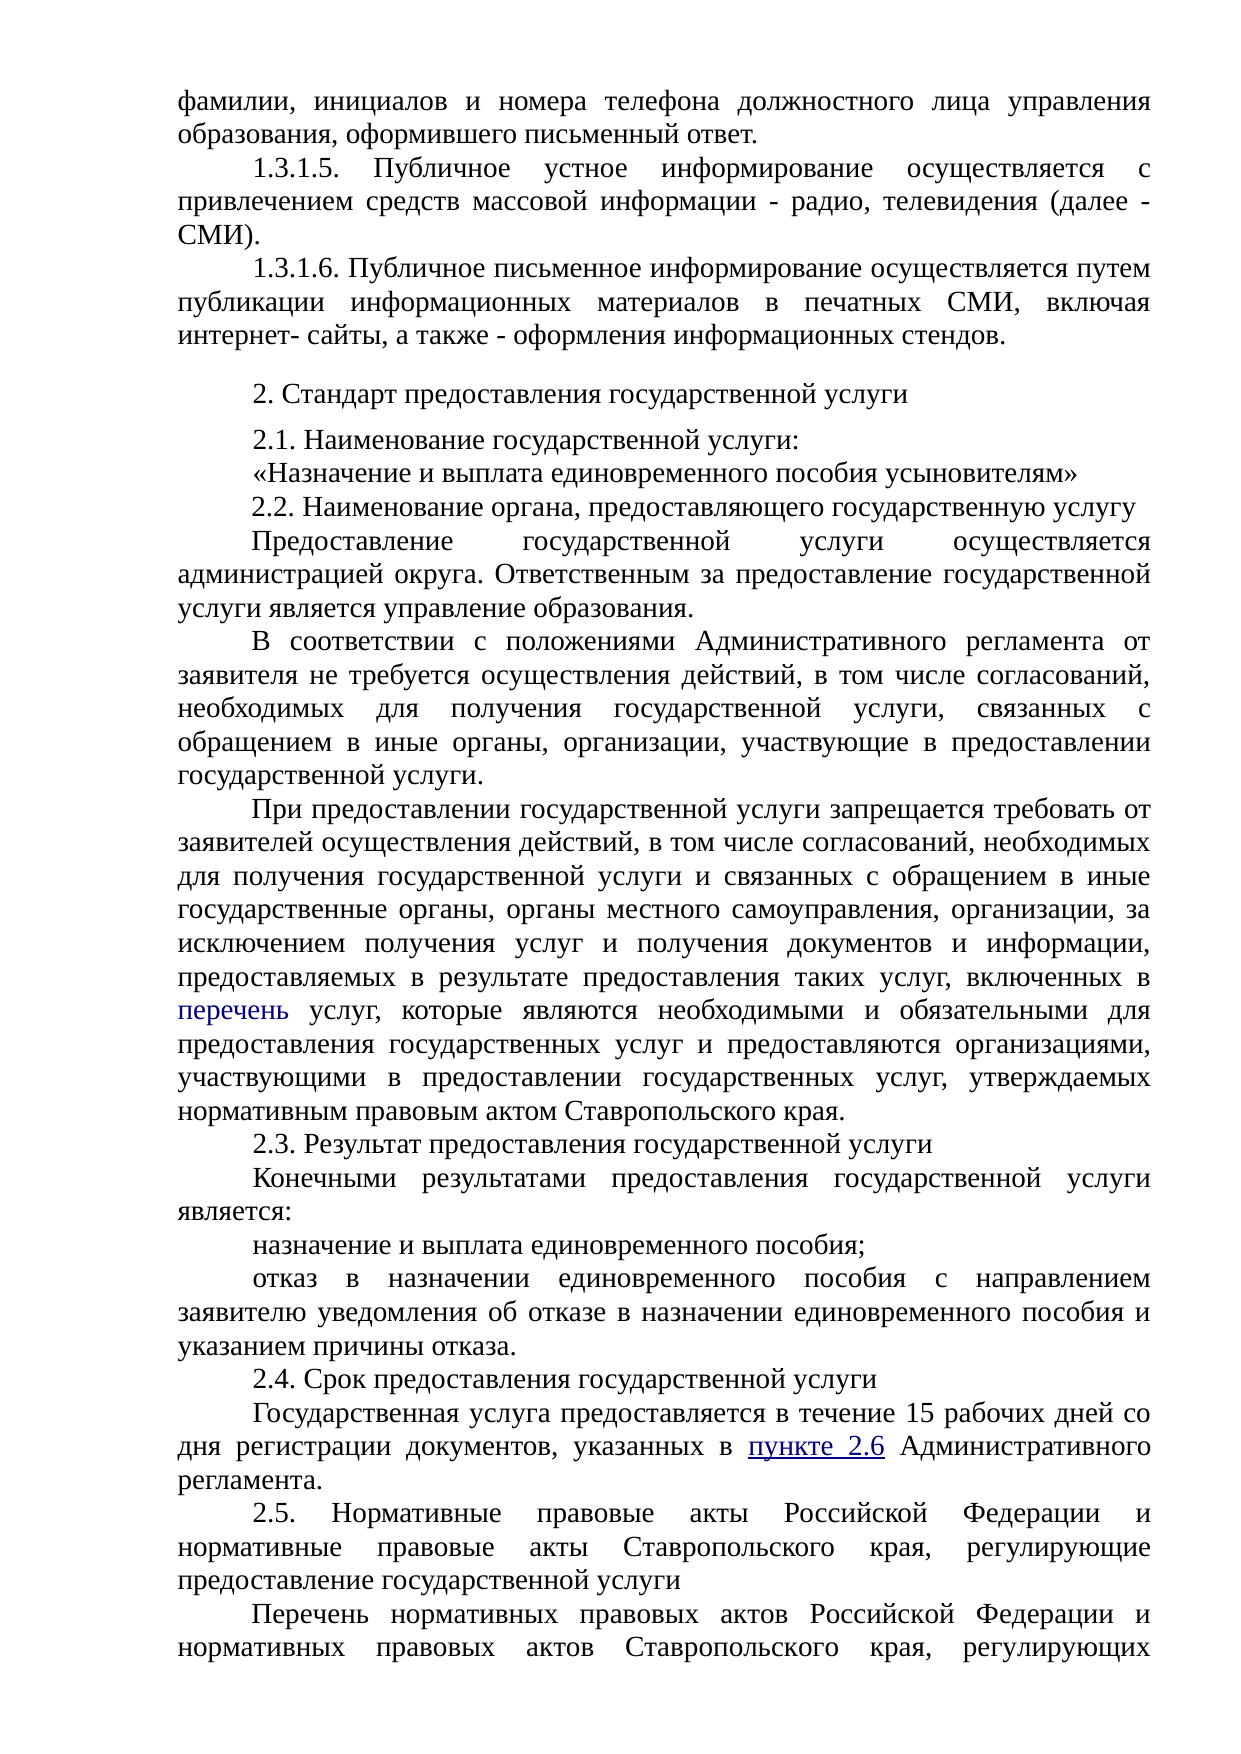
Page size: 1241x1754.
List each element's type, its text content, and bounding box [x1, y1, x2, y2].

text 1.3.1.6. Публичное письменное информирование осуществляется путем публикации информационных материалов в печатных СМИ, включая интернет- сайты, а также - оформления информационных стендов. [177, 250, 1152, 351]
text Государственная услуга предоставляется в течение 15 рабочих дней со дня регистрации документов, указанных в пункте 2.6 Административного регламента. [177, 1395, 1152, 1495]
text При предоставлении государственной услуги запрещается требовать от заявителей осуществления действий, в том числе согласований, необходимых для получения государственной услуги и связанных с обращением в иные государственные органы, органы местного самоуправления, организации, за исключением получения услуг и получения документов и информации, предоставляемых в результате предоставления таких услуг, включенных в перечень услуг, которые являются необходимыми и обязательными для предоставления государственных услуг и предоставляются организациями, участвующими в предоставлении государственных услуг, утверждаемых нормативным правовым актом Ставропольского края. [177, 791, 1152, 1126]
text Перечень нормативных правовых актов Российской Федерации и нормативных правовых актов Ставропольского края, регулирующих [177, 1596, 1152, 1663]
text Конечными результатами предоставления государственной услуги является: [177, 1160, 1152, 1227]
subtitle 2. Стандарт предоставления государственной услуги [177, 376, 1152, 409]
text 2.5. Нормативные правовые акты Российской Федерации и нормативные правовые акты Ставропольского края, регулирующие предоставление государственной услуги [177, 1495, 1152, 1596]
text В соответствии с положениями Административного регламента от заявителя не требуется осуществления действий, в том числе согласований, необходимых для получения государственной услуги, связанных с обращением в иные органы, организации, участвующие в предоставлении государственной услуги. [177, 623, 1152, 791]
text 2.3. Результат предоставления государственной услуги [177, 1126, 1152, 1160]
text фамилии, инициалов и номера телефона должностного лица управления образования, оформившего письменный ответ. [177, 83, 1152, 150]
text 1.3.1.5. Публичное устное информирование осуществляется с привлечением средств массовой информации - радио, телевидения (далее - СМИ). [177, 150, 1152, 250]
text 2.1. Наименование государственной услуги: [177, 422, 1152, 456]
text назначение и выплата единовременного пособия; [177, 1227, 1152, 1261]
text Предоставление государственной услуги осуществляется администрацией округа. Ответственным за предоставление государственной услуги является управление образования. [177, 523, 1152, 623]
text 2.2. Наименование органа, предоставляющего государственную услугу [177, 489, 1152, 523]
text «Назначение и выплата единовременного пособия усыновителям» [177, 456, 1152, 489]
text 2.4. Срок предоставления государственной услуги [177, 1361, 1152, 1395]
text отказ в назначении единовременного пособия с направлением заявителю уведомления об отказе в назначении единовременного пособия и указанием причины отказа. [177, 1261, 1152, 1361]
